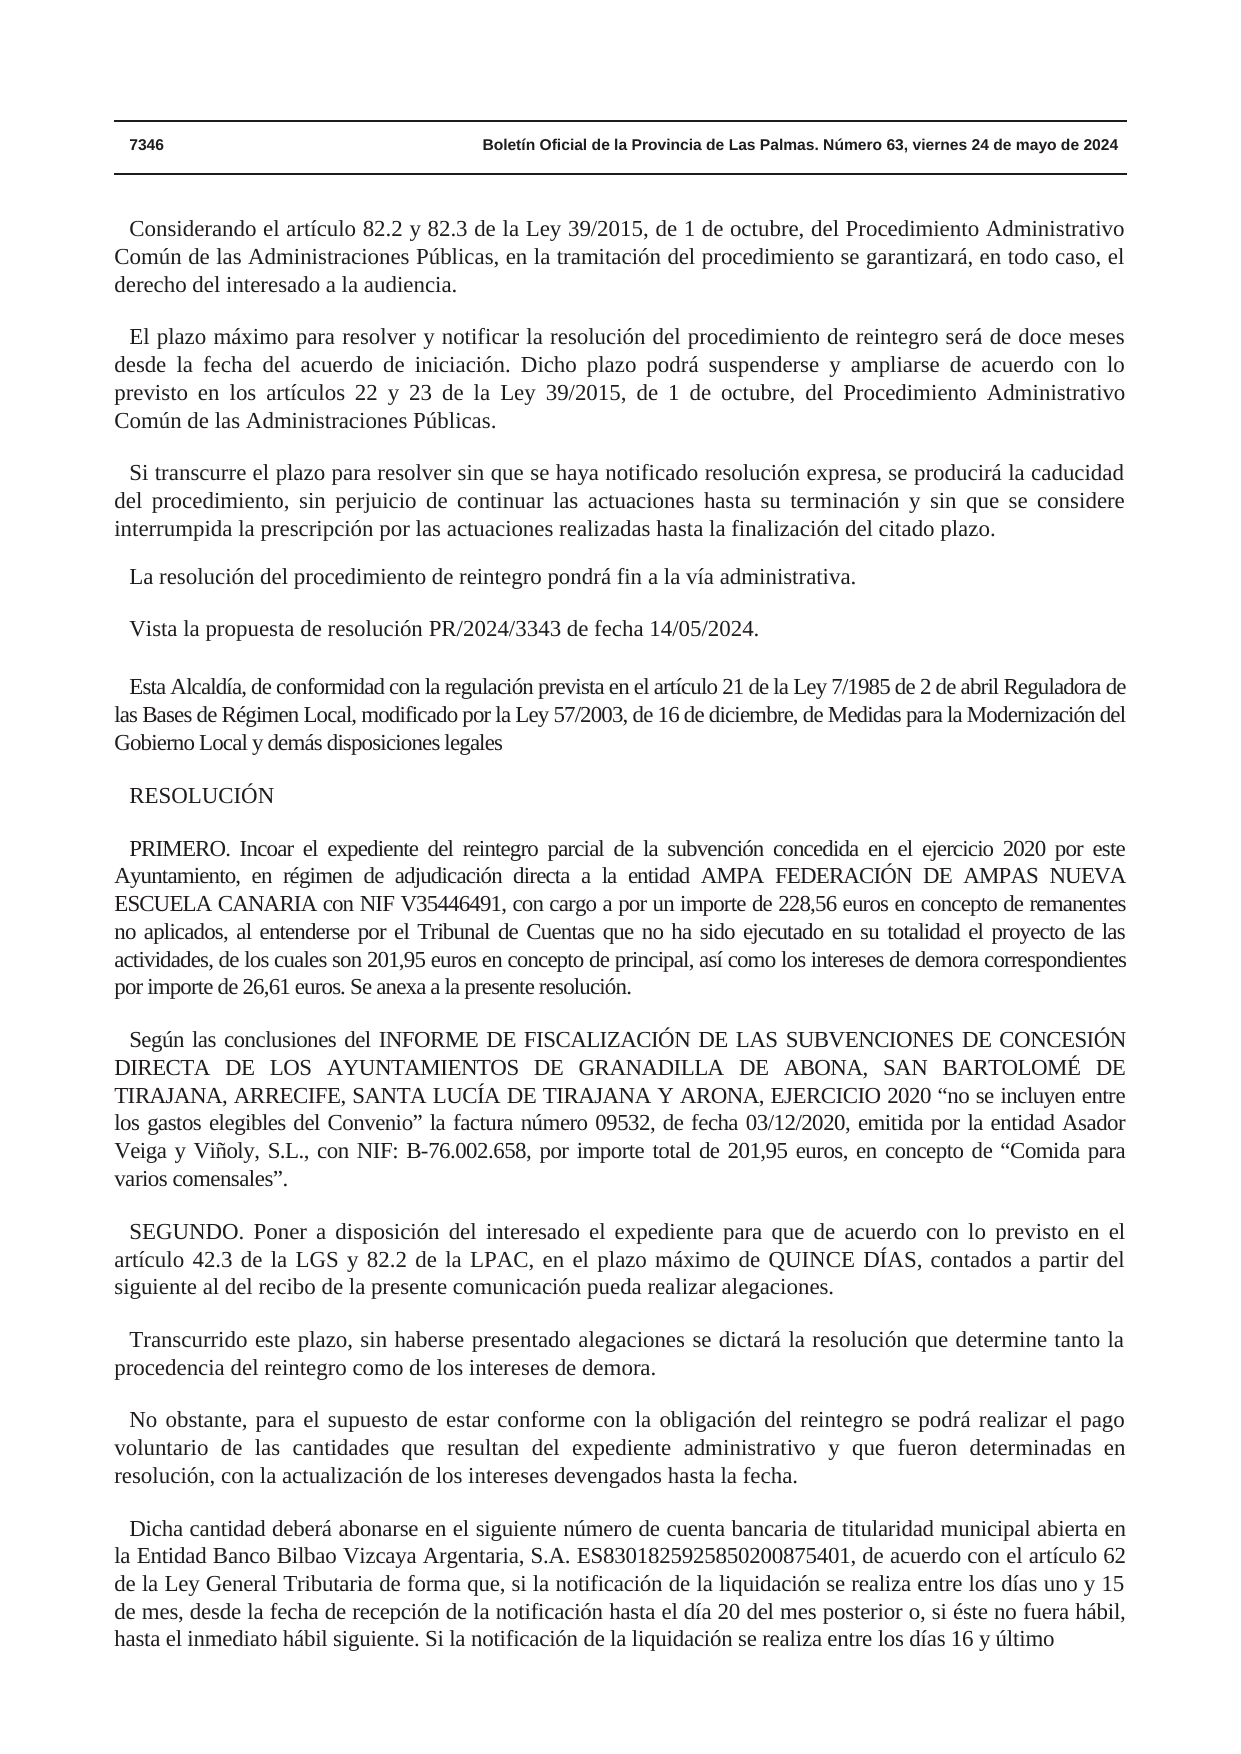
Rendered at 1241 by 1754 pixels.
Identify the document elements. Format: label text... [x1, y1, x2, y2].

text Dicha cantidad deberá abonarse en el siguiente número de cuenta bancaria de titularidad municipal abierta en la Entidad Banco Bilbao Vizcaya Argentaria, S.A. ES8301825925850200875401, de acuerdo con el artículo 62 de la Ley General Tributaria de forma que, si la notificación de la liquidación se realiza entre los días uno y 15 de mes, desde la fecha de recepción de la notificación hasta el día 20 del mes posterior o, si éste no fuera hábil, hasta el inmediato hábil siguiente. Si la notificación de la liquidación se realiza entre los días 16 y último [114, 1514, 1127, 1652]
text SEGUNDO. Poner a disposición del interesado el expediente para que de acuerdo con lo previsto en el artículo 42.3 de la LGS y 82.2 de la LPAC, en el plazo máximo de QUINCE DÍAS, contados a partir del siguiente al del recibo de la presente comunicación pueda realizar alegaciones. [114, 1217, 1127, 1300]
text Considerando el artículo 82.2 y 82.3 de la Ley 39/2015, de 1 de octubre, del Procedimiento Administrativo Común de las Administraciones Públicas, en la tramitación del procedimiento se garantizará, en todo caso, el derecho del interesado a la audiencia. [114, 215, 1127, 298]
text Según las conclusiones del INFORME DE FISCALIZACIÓN DE LAS SUBVENCIONES DE CONCESIÓN DIRECTA DE LOS AYUNTAMIENTOS DE GRANADILLA DE ABONA, SAN BARTOLOMÉ DE TIRAJANA, ARRECIFE, SANTA LUCÍA DE TIRAJANA Y ARONA, EJERCICIO 2020 “no se incluyen entre los gastos elegibles del Convenio” la factura número 09532, de fecha 03/12/2020, emitida por la entidad Asador Veiga y Viñoly, S.L., con NIF: B-76.002.658, por importe total de 201,95 euros, en concepto de “Comida para varios comensales”. [114, 1026, 1127, 1192]
text Esta Alcaldía, de conformidad con la regulación prevista en el artículo 21 de la Ley 7/1985 de 2 de abril Reguladora de las Bases de Régimen Local, modificado por la Ley 57/2003, de 16 de diciembre, de Medidas para la Modernización del Gobierno Local y demás disposiciones legales [114, 673, 1127, 756]
text Transcurrido este plazo, sin haberse presentado alegaciones se dictará la resolución que determine tanto la procedencia del reintegro como de los intereses de demora. [114, 1325, 1127, 1381]
text PRIMERO. Incoar el expediente del reintegro parcial de la subvención concedida en el ejercicio 2020 por este Ayuntamiento, en régimen de adjudicación directa a la entidad AMPA FEDERACIÓN DE AMPAS NUEVA ESCUELA CANARIA con NIF V35446491, con cargo a por un importe de 228,56 euros en concepto de remanentes no aplicados, al entenderse por el Tribunal de Cuentas que no ha sido ejecutado en su totalidad el proyecto de las actividades, de los cuales son 201,95 euros en concepto de principal, así como los intereses de demora correspondientes por importe de 26,61 euros. Se anexa a la presente resolución. [114, 834, 1127, 1000]
text No obstante, para el supuesto de estar conforme con la obligación del reintegro se podrá realizar el pago voluntario de las cantidades que resultan del expediente administrativo y que fueron determinadas en resolución, con la actualización de los intereses devengados hasta la fecha. [114, 1406, 1127, 1489]
text 7346 Boletín Oficial de la Provincia de Las Palmas. Número 63, viernes 24 de mayo de 2024 [129, 136, 1127, 154]
text El plazo máximo para resolver y notificar la resolución del procedimiento de reintegro será de doce meses desde la fecha del acuerdo de iniciación. Dicho plazo podrá suspenderse y ampliarse de acuerdo con lo previsto en los artículos 22 y 23 de la Ley 39/2015, de 1 de octubre, del Procedimiento Administrativo Común de las Administraciones Públicas. [114, 323, 1127, 434]
text Si transcurre el plazo para resolver sin que se haya notificado resolución expresa, se producirá la caducidad del procedimiento, sin perjuicio de continuar las actuaciones hasta su terminación y sin que se considere interrumpida la prescripción por las actuaciones realizadas hasta la finalización del citado plazo. [114, 459, 1127, 542]
text RESOLUCIÓN [129, 783, 1127, 809]
text La resolución del procedimiento de reintegro pondrá fin a la vía administrativa. Vista la propuesta de resolución PR/2024/3343 de fecha 14/05/2024. [129, 542, 1127, 647]
